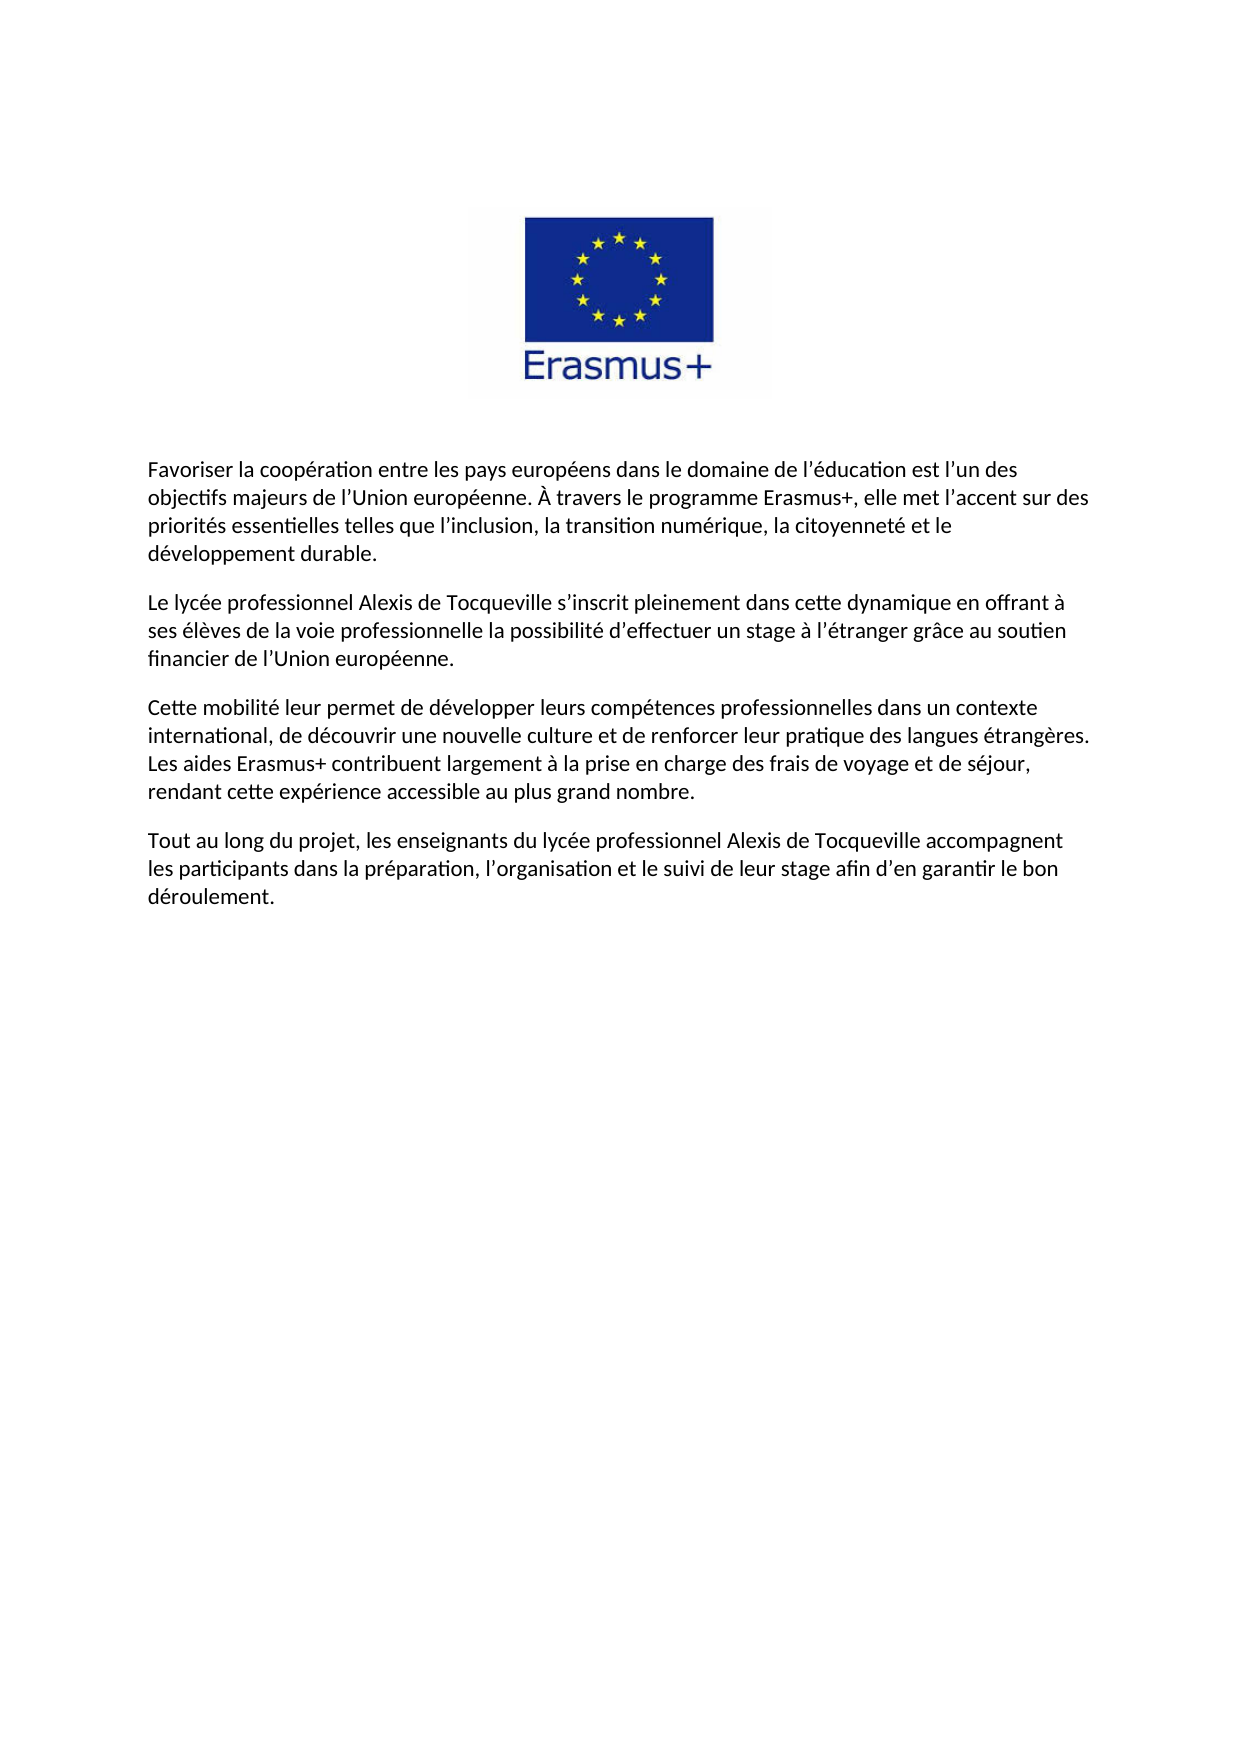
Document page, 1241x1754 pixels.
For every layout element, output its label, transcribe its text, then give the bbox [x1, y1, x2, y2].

text Le lycée professionnel Alexis de Tocqueville s’inscrit pleinement dans cette dynamique en offrant à ses élèves de la voie professionnelle la possibilité d’effectuer un stage à l’étranger grâce au soutien financier de l’Union européenne. [148, 588, 1093, 672]
picture [467, 207, 773, 404]
text Favoriser la coopération entre les pays européens dans le domaine de l’éducation est l’un des objectifs majeurs de l’Union européenne. À travers le programme Erasmus+, elle met l’accent sur des priorités essentielles telles que l’inclusion, la transition numérique, la citoyenneté et le développement durable. [148, 456, 1093, 568]
text Tout au long du projet, les enseignants du lycée professionnel Alexis de Tocqueville accompagnent les participants dans la préparation, l’organisation et le suivi de leur stage afin d’en garantir le bon déroulement. [148, 826, 1093, 910]
text Cette mobilité leur permet de développer leurs compétences professionnelles dans un contexte international, de découvrir une nouvelle culture et de renforcer leur pratique des langues étrangères. Les aides Erasmus+ contribuent largement à la prise en charge des frais de voyage et de séjour, rendant cette expérience accessible au plus grand nombre. [148, 693, 1093, 805]
